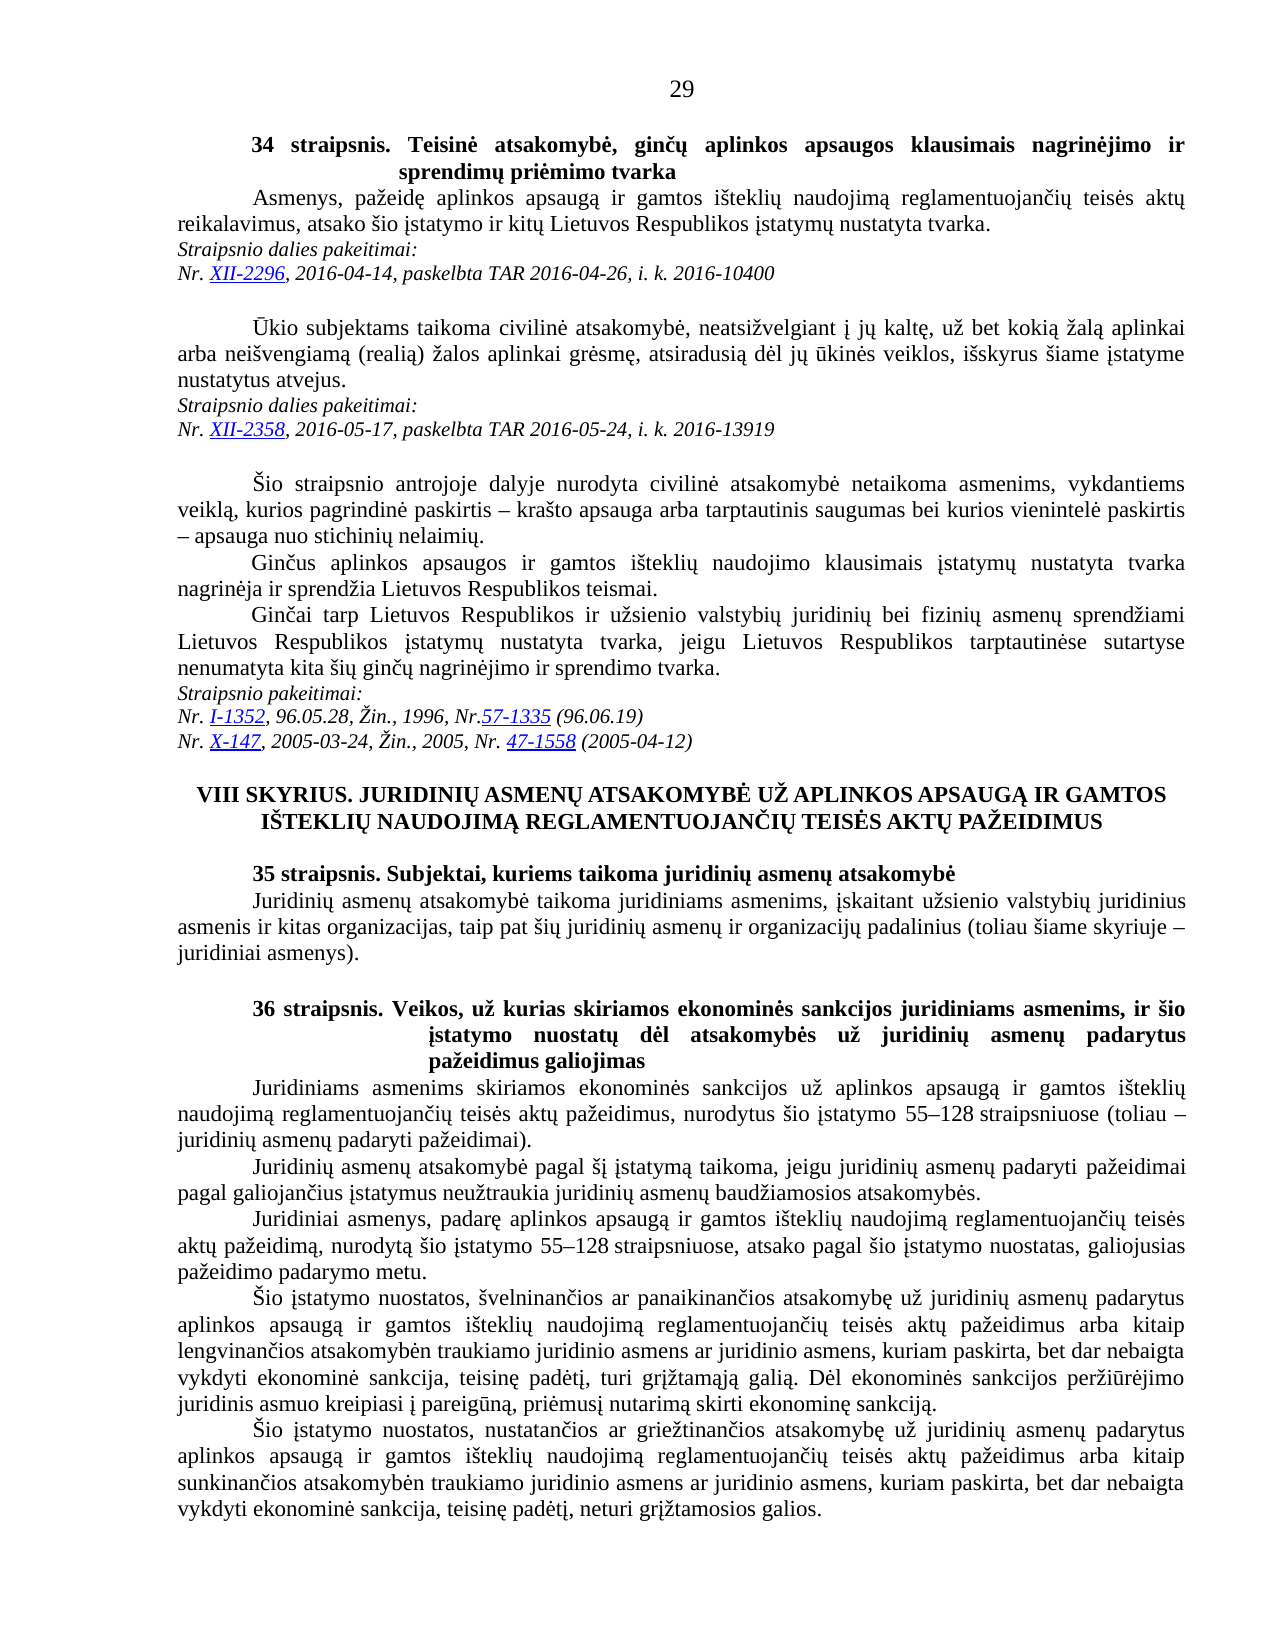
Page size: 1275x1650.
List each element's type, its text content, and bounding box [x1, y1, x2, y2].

text Straipsnio pakeitimai: [177, 680, 1186, 704]
text Straipsnio dalies pakeitimai: [177, 393, 1186, 417]
text VIII SKYRIUS. JURIDINIŲ ASMENŲ ATSAKOMYBĖ UŽ APLINKOS APSAUGĄ IR GAMTOS IŠTEKLIŲ NAUDOJIMĄ REGLAMENTUOJANČIŲ TEISĖS AKTŲ PAŽEIDIMUS [177, 781, 1186, 834]
text 34 straipsnis. Teisinė atsakomybė, ginčų aplinkos apsaugos klausimais nagrinėjimo ir sprendimų priėmimo tvarka [251, 131, 1186, 184]
text 36 straipsnis. Veikos, už kurias skiriamos ekonominės sankcijos juridiniams asmenims, ir šio įstatymo nuostatų dėl atsakomybės už juridinių asmenų padarytus pažeidimus galiojimas [252, 994, 1186, 1074]
text Nr. XII-2358, 2016-05-17, paskelbta TAR 2016-05-24, i. k. 2016-13919 [177, 417, 1186, 441]
text Ginčus aplinkos apsaugos ir gamtos išteklių naudojimo klausimais įstatymų nustatyta tvarka nagrinėja ir sprendžia Lietuvos Respublikos teismai. [177, 549, 1186, 601]
text Nr. X-147, 2005-03-24, Žin., 2005, Nr. 47-1558 (2005-04-12) [177, 728, 1186, 753]
text Nr. XII-2296, 2016-04-14, paskelbta TAR 2016-04-26, i. k. 2016-10400 [177, 261, 1186, 285]
text Juridiniams asmenims skiriamos ekonominės sankcijos už aplinkos apsaugą ir gamtos išteklių naudojimą reglamentuojančių teisės aktų pažeidimus, nurodytus šio įstatymo 55–128 straipsniuose (toliau – juridinių asmenų padaryti pažeidimai). [177, 1074, 1186, 1153]
text Juridiniai asmenys, padarę aplinkos apsaugą ir gamtos išteklių naudojimą reglamentuojančių teisės aktų pažeidimą, nurodytą šio įstatymo 55–128 straipsniuose, atsako pagal šio įstatymo nuostatas, galiojusias pažeidimo padarymo metu. [177, 1205, 1186, 1284]
text Asmenys, pažeidę aplinkos apsaugą ir gamtos išteklių naudojimą reglamentuojančių teisės aktų reikalavimus, atsako šio įstatymo ir kitų Lietuvos Respublikos įstatymų nustatyta tvarka. [177, 184, 1186, 237]
text Šio įstatymo nuostatos, švelninančios ar panaikinančios atsakomybę už juridinių asmenų padarytus aplinkos apsaugą ir gamtos išteklių naudojimą reglamentuojančių teisės aktų pažeidimus arba kitaip lengvinančios atsakomybėn traukiamo juridinio asmens ar juridinio asmens, kuriam paskirta, bet dar nebaigta vykdyti ekonominė sankcija, teisinę padėtį, turi grįžtamąją galią. Dėl ekonominės sankcijos peržiūrėjimo juridinis asmuo kreipiasi į pareigūną, priėmusį nutarimą skirti ekonominę sankciją. [177, 1284, 1186, 1416]
text Ginčai tarp Lietuvos Respublikos ir užsienio valstybių juridinių bei fizinių asmenų sprendžiami Lietuvos Respublikos įstatymų nustatyta tvarka, jeigu Lietuvos Respublikos tarptautinėse sutartyse nenumatyta kita šių ginčų nagrinėjimo ir sprendimo tvarka. [177, 601, 1186, 680]
text Juridinių asmenų atsakomybė taikoma juridiniams asmenims, įskaitant užsienio valstybių juridinius asmenis ir kitas organizacijas, taip pat šių juridinių asmenų ir organizacijų padalinius (toliau šiame skyriuje – juridiniai asmenys). [177, 887, 1186, 966]
text Straipsnio dalies pakeitimai: [177, 237, 1186, 261]
text Ūkio subjektams taikoma civilinė atsakomybė, neatsižvelgiant į jų kaltę, už bet kokią žalą aplinkai arba neišvengiamą (realią) žalos aplinkai grėsmę, atsiradusią dėl jų ūkinės veiklos, išskyrus šiame įstatyme nustatytus atvejus. [177, 314, 1186, 393]
text 35 straipsnis. Subjektai, kuriems taikoma juridinių asmenų atsakomybė [177, 860, 1186, 887]
text Šio straipsnio antrojoje dalyje nurodyta civilinė atsakomybė netaikoma asmenims, vykdantiems veiklą, kurios pagrindinė paskirtis – krašto apsauga arba tarptautinis saugumas bei kurios vienintelė paskirtis – apsauga nuo stichinių nelaimių. [177, 469, 1186, 549]
text Juridinių asmenų atsakomybė pagal šį įstatymą taikoma, jeigu juridinių asmenų padaryti pažeidimai pagal galiojančius įstatymus neužtraukia juridinių asmenų baudžiamosios atsakomybės. [177, 1153, 1186, 1205]
text Šio įstatymo nuostatos, nustatančios ar griežtinančios atsakomybę už juridinių asmenų padarytus aplinkos apsaugą ir gamtos išteklių naudojimą reglamentuojančių teisės aktų pažeidimus arba kitaip sunkinančios atsakomybėn traukiamo juridinio asmens ar juridinio asmens, kuriam paskirta, bet dar nebaigta vykdyti ekonominė sankcija, teisinę padėtį, neturi grįžtamosios galios. [177, 1416, 1186, 1522]
text Nr. I-1352, 96.05.28, Žin., 1996, Nr.57-1335 (96.06.19) [177, 704, 1186, 728]
